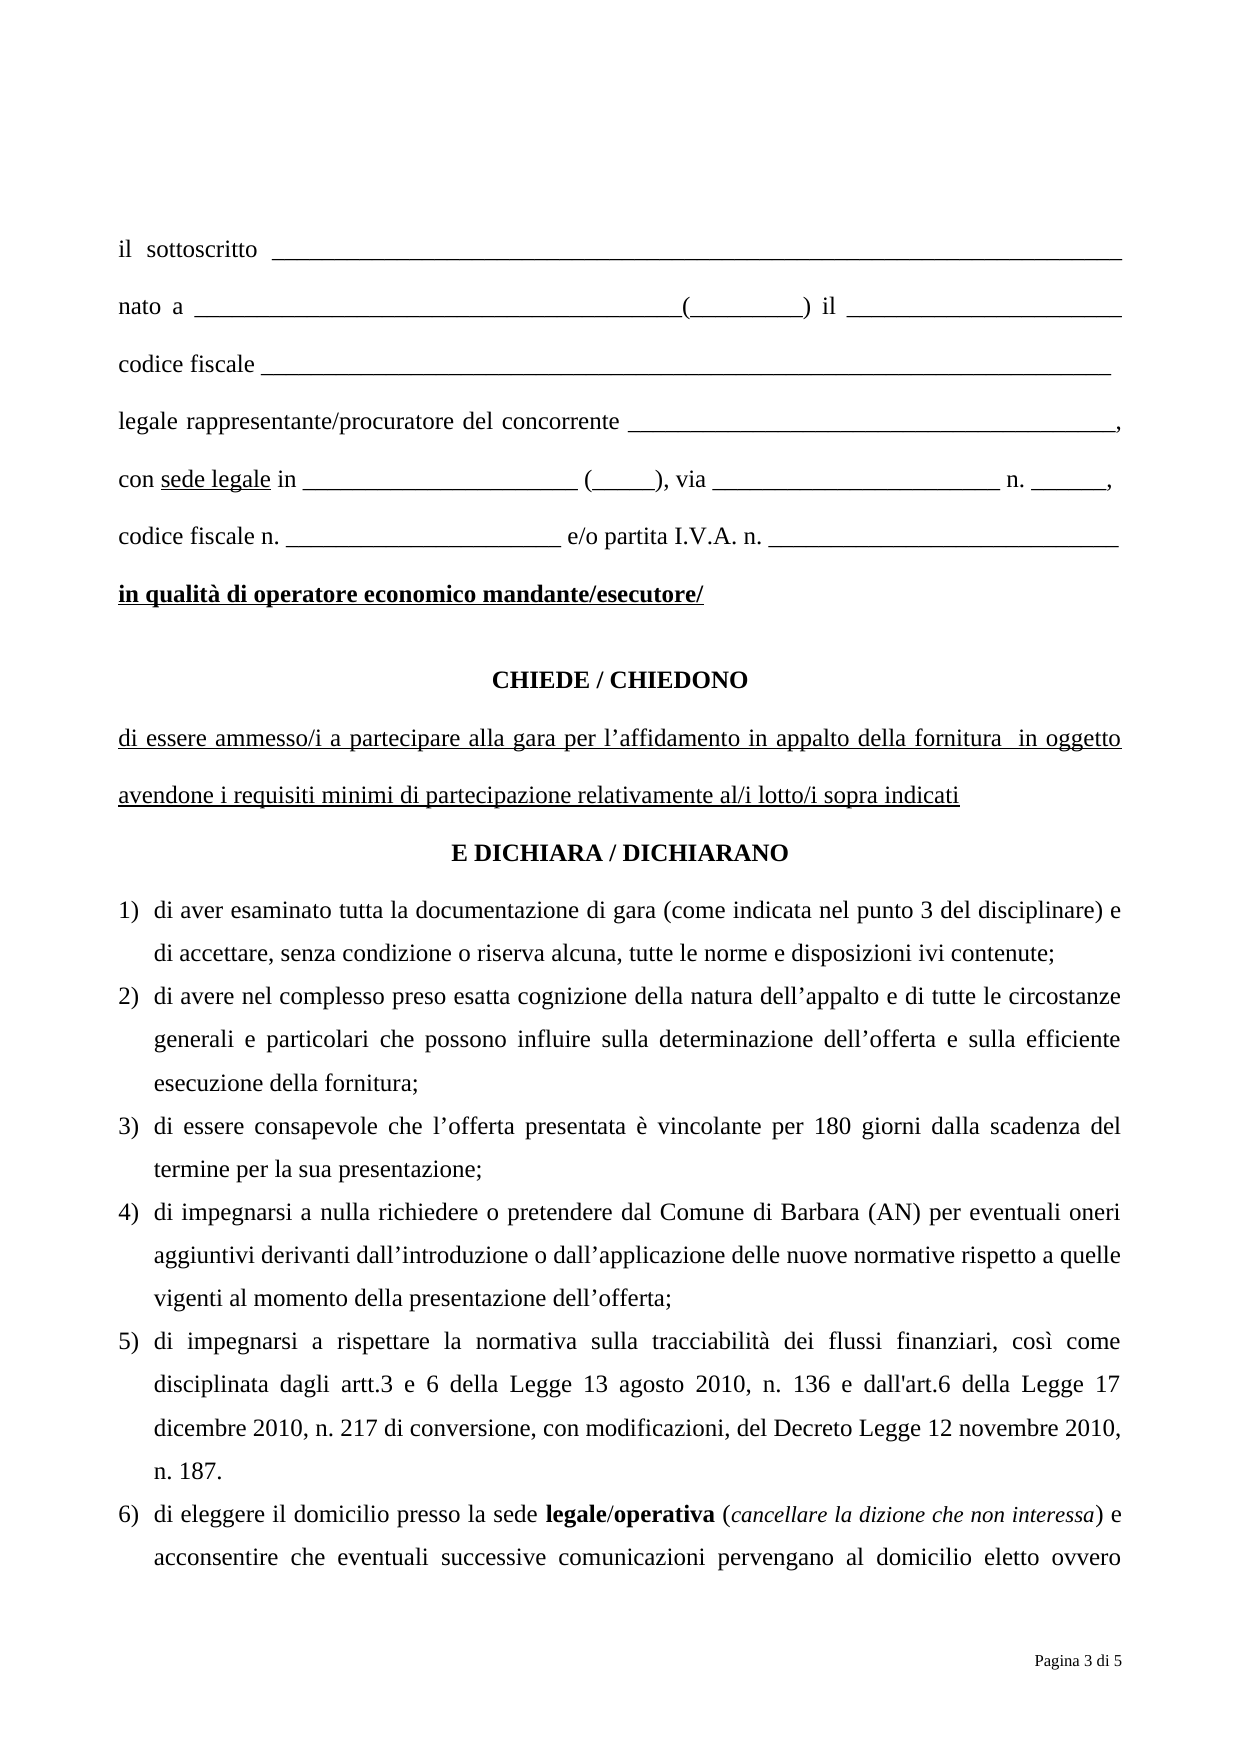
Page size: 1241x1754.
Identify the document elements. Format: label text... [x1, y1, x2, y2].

text di essere ammesso/i a partecipare alla gara per l’affidamento in appalto della fornitura in oggetto [118, 723, 1122, 748]
text E DICHIARA / DICHIARANO [118, 838, 1122, 866]
text codice fiscale n. ______________________ e/o partita I.V.A. n. ____________________________ [118, 521, 1122, 550]
text in qualità di operatore economico mandante/esecutore/ [118, 579, 1122, 608]
list di aver esaminato tutta la documentazione di gara (come indicata nel punto 3 del disciplinare) e di accettare, senza condizione o riserva alcuna, tutte le norme e disposizioni ivi contenute; [118, 895, 1122, 967]
list di impegnarsi a nulla richiedere o pretendere dal Comune di Barbara (AN) per eventuali oneri aggiuntivi derivanti dall’introduzione o dall’applicazione delle nuove normative rispetto a quelle vigenti al momento della presentazione dell’offerta; [118, 1197, 1122, 1312]
list di avere nel complesso preso esatta cognizione della natura dell’appalto e di tutte le circostanze generali e particolari che possono influire sulla determinazione dell’offerta e sulla efficiente esecuzione della fornitura; [118, 981, 1122, 1096]
subtitle CHIEDE / CHIEDONO [118, 665, 1122, 694]
text avendone i requisiti minimi di partecipazione relativamente al/i lotto/i sopra indicati [118, 749, 1122, 809]
text il sottoscritto ____________________________________________________________________ nato a _______________________________________(_________) il ______________________ codice fiscale ____________________________________________________________________ [118, 234, 1122, 378]
list di eleggere il domicilio presso la sede legale/operativa (cancellare la dizione che non interessa) e acconsentire che eventuali successive comunicazioni pervengano al domicilio eletto ovvero [118, 1499, 1122, 1571]
list di impegnarsi a rispettare la normativa sulla tracciabilità dei flussi finanziari, così come disciplinata dagli artt.3 e 6 della Legge 13 agosto 2010, n. 136 e dall'art.6 della Legge 17 dicembre 2010, n. 217 di conversione, con modificazioni, del Decreto Legge 12 novembre 2010, n. 187. [118, 1326, 1122, 1484]
text legale rappresentante/procuratore del concorrente _______________________________________, con sede legale in ______________________ (_____), via _______________________ n. ______, [118, 406, 1122, 493]
list di essere consapevole che l’offerta presentata è vincolante per 180 giorni dalla scadenza del termine per la sua presentazione; [118, 1111, 1122, 1183]
